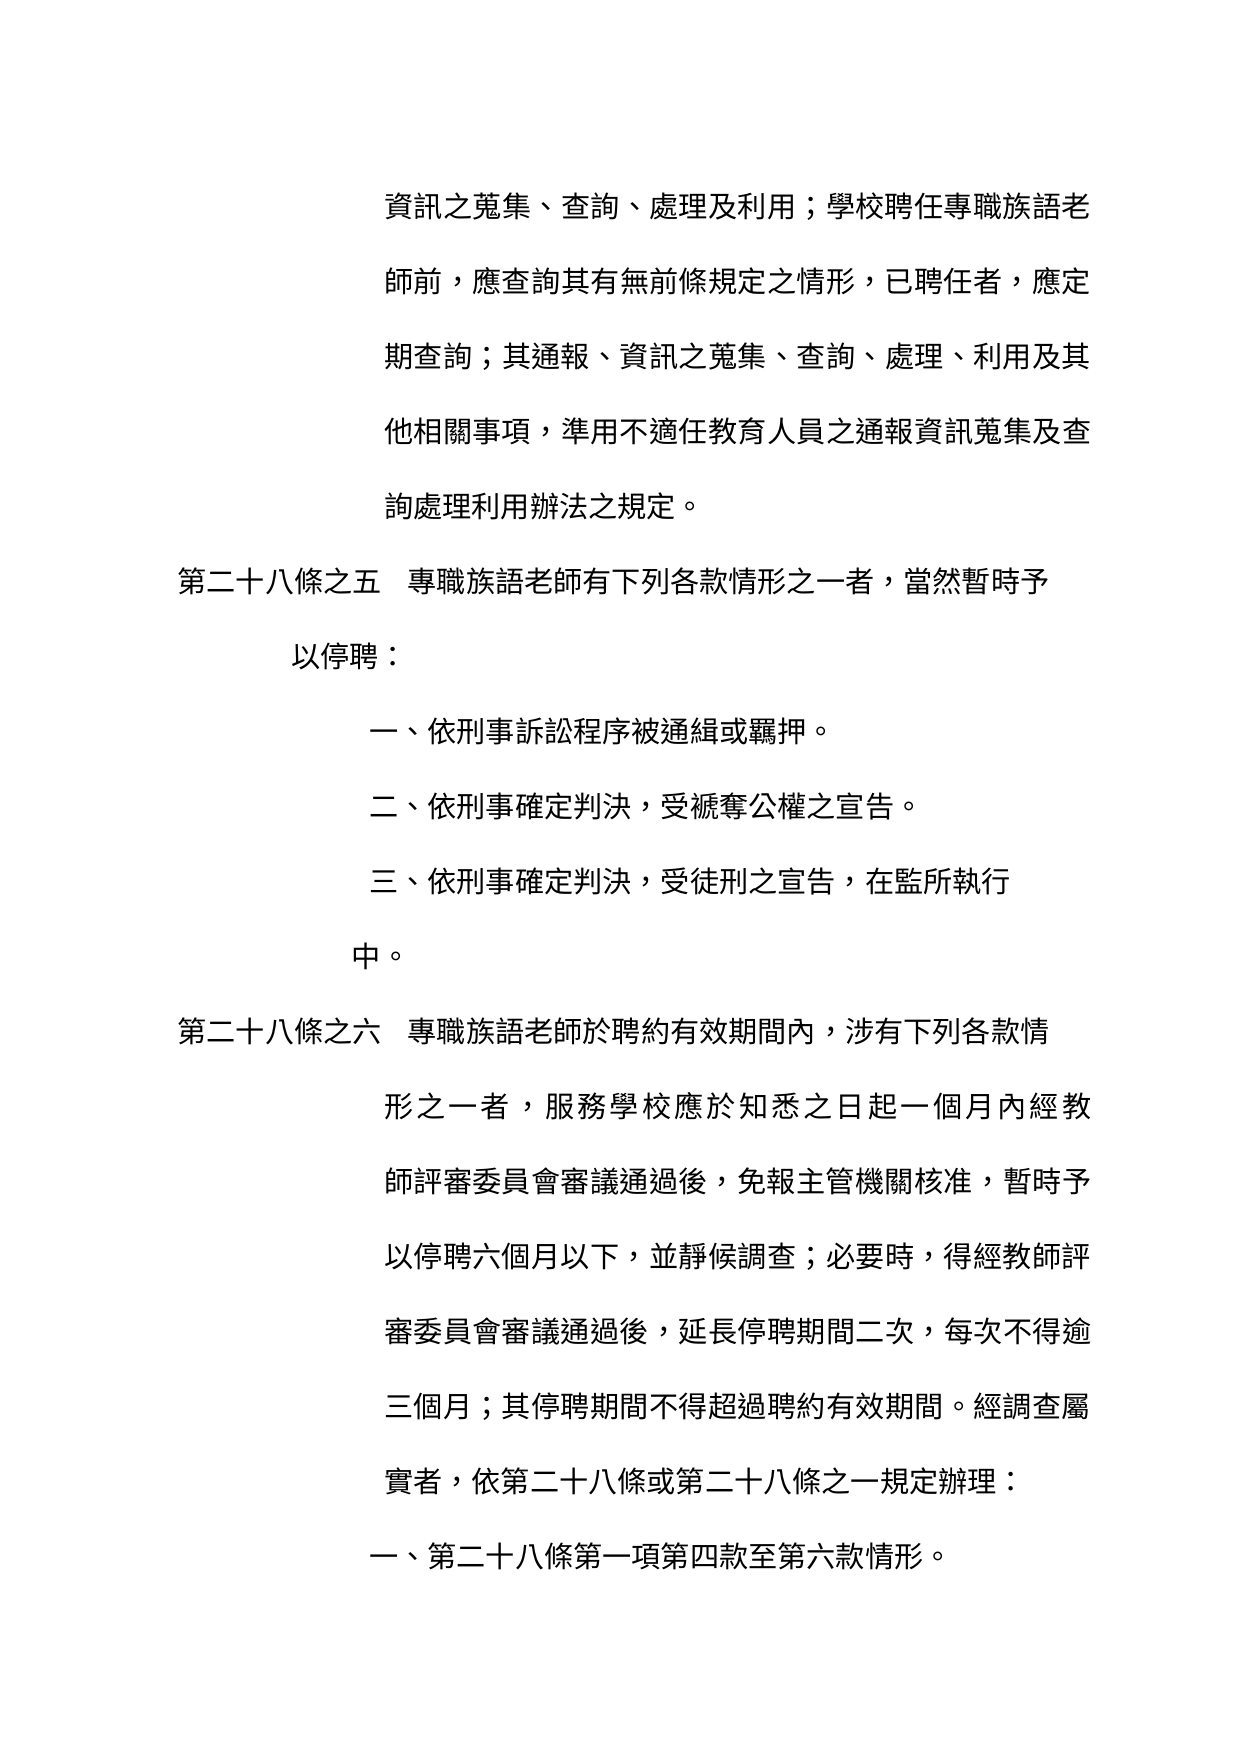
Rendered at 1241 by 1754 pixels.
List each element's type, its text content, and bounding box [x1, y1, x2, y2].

text 二、依刑事確定判決，受褫奪公權之宣告。 [227, 761, 1092, 836]
text 第二十八條之六 專職族語老師於聘約有效期間內，涉有下列各款情 [177, 986, 1092, 1061]
text 以停聘： [177, 611, 1092, 686]
text 形之一者，服務學校應於知悉之日起一個月內經教 師評審委員會審議通過後，免報主管機關核准，暫時予以停聘六個月以下，並靜候調查；必要時，得經教師評審委員會審議通過後，延長停聘期間二次，每次不得逾三個月；其停聘期間不得超過聘約有效期間。經調查屬實者，依第二十八條或第二十八條之一規定辦理： [384, 1061, 1092, 1511]
text 中。 [177, 911, 1092, 986]
text 一、第二十八條第一項第四款至第六款情形。 [227, 1511, 1092, 1586]
text 三、依刑事確定判決，受徒刑之宣告，在監所執行 [227, 836, 1092, 911]
text 資訊之蒐集、查詢、處理及利用；學校聘任專職族語老師前，應查詢其有無前條規定之情形，已聘任者，應定期查詢；其通報、資訊之蒐集、查詢、處理、利用及其他相關事項，準用不適任教育人員之通報資訊蒐集及查詢處理利用辦法之規定。 [384, 161, 1092, 536]
text 第二十八條之五 專職族語老師有下列各款情形之一者，當然暫時予 [177, 536, 1092, 611]
text 一、依刑事訴訟程序被通緝或羈押。 [266, 686, 1092, 761]
